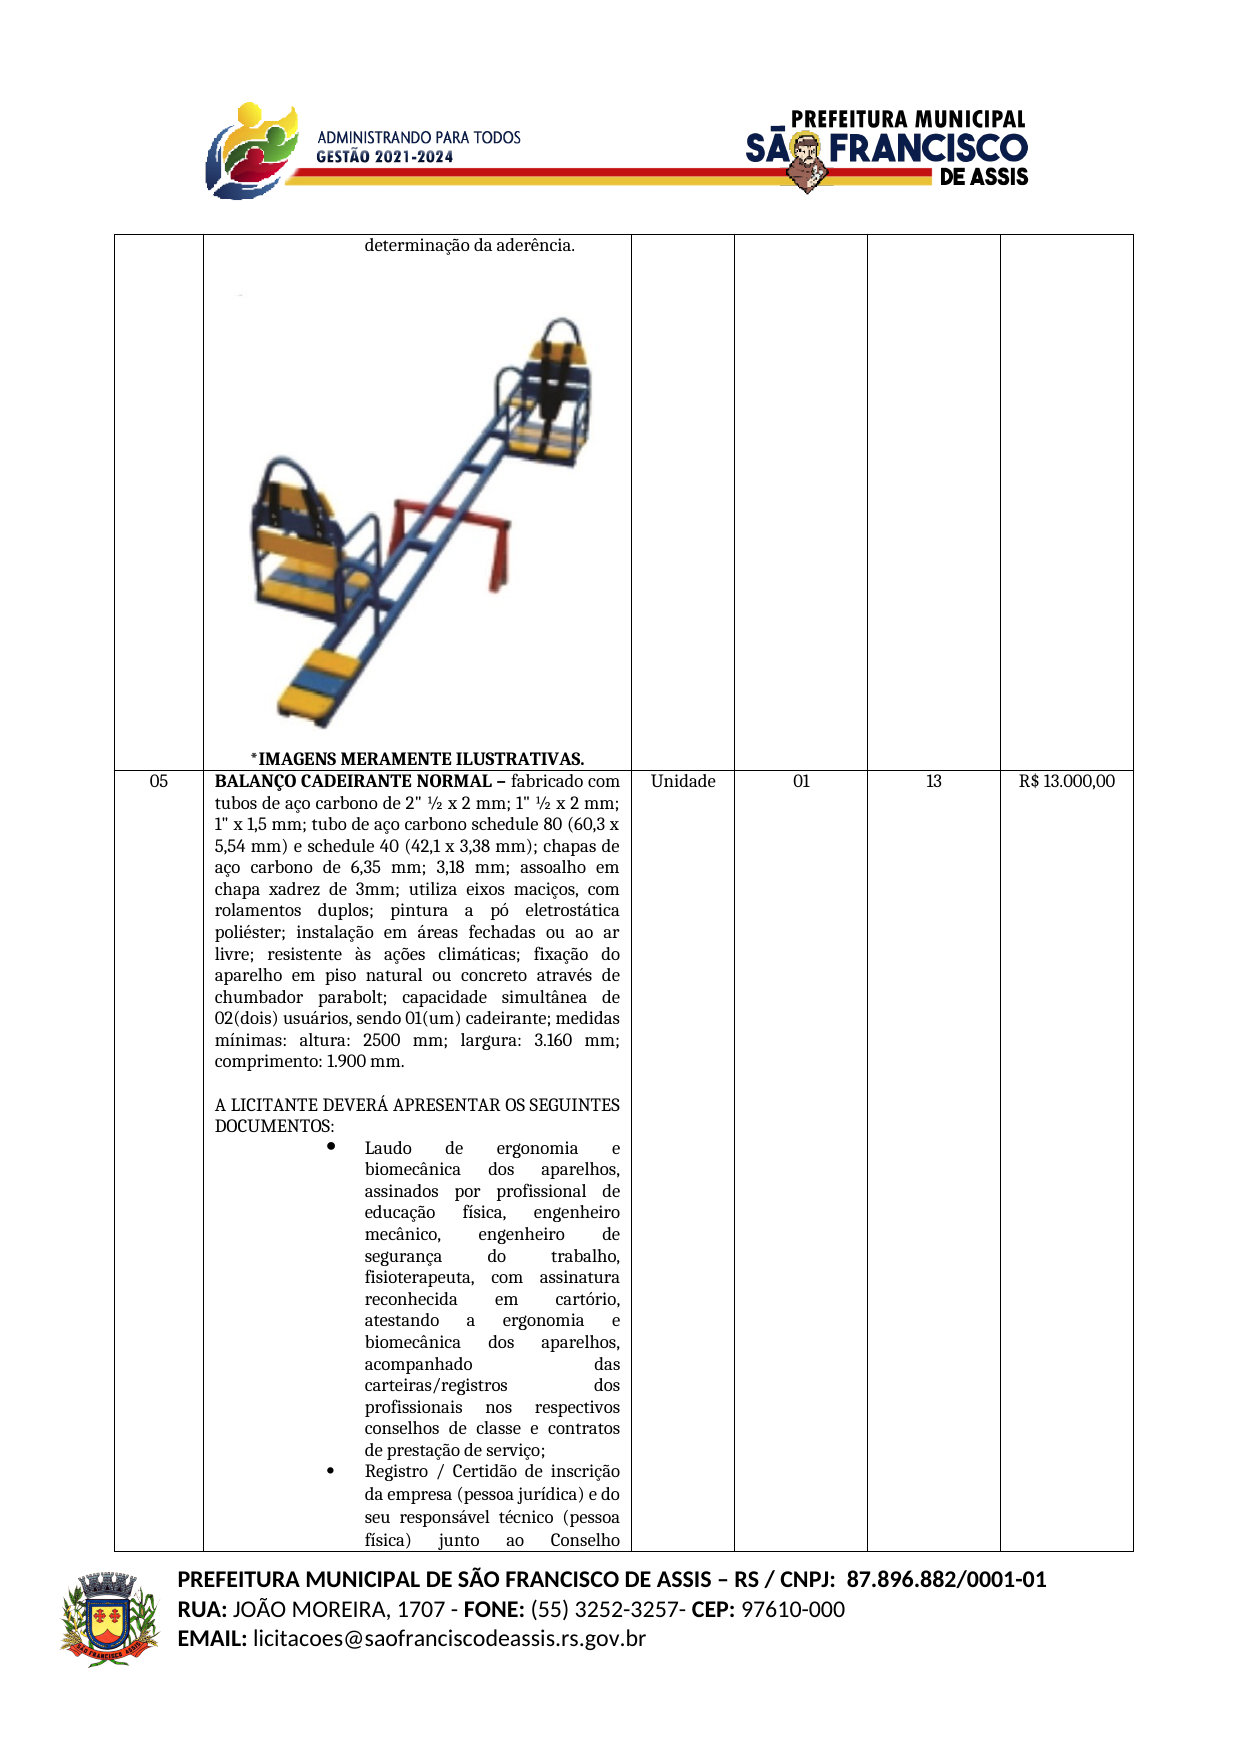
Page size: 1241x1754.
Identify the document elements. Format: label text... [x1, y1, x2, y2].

table_cell [868, 235, 1000, 769]
table_cell [1001, 235, 1133, 769]
table_cell determinação da aderência. *IMAGENS MERAMENTE ILUSTRATIVAS. [204, 235, 631, 769]
table_cell [735, 235, 867, 769]
table_cell R$ 13.000,00 [1001, 771, 1133, 1551]
table_cell 05 [115, 771, 203, 1551]
table_cell 13 [868, 771, 1000, 1551]
table_cell [632, 235, 734, 769]
table_cell BALANÇO CADEIRANTE NORMAL – fabricado com tubos de aço carbono de 2" ½ x 2 mm; 1" ½ x 2 mm; 1" x 1,5 mm; tubo de aço carbono schedule 80 (60,3 x 5,54 mm) e schedule 40 (42,1 x 3,38 mm); chapas de aço carbono de 6,35 mm; 3,18 mm; assoalho em chapa xadrez de 3mm; utiliza eixos maciços, com rolamentos duplos; pintura a pó eletrostática poliéster; instalação em áreas fechadas ou ao ar livre; resistente às ações climáticas; fixação do aparelho em piso natural ou concreto através de chumbador parabolt; capacidade simultânea de 02(dois) usuários, sendo 01(um) cadeirante; medidas mínimas: altura: 2500 mm; largura: 3.160 mm; comprimento: 1.900 mm. A LICITANTE DEVERÁ APRESENTAR OS SEGUINTES DOCUMENTOS: Laudo de ergonomia e biomecânica dos aparelhos, assinados por profissional de educação física, engenheiro mecânico, engenheiro de segurança do trabalho, fisioterapeuta, com assinatura reconhecida em cartório, atestando a ergonomia e biomecânica dos aparelhos, acompanhado das carteiras/registros dos profissionais nos respectivos conselhos de classe e contratos de prestação de serviço; Registro / Certidão de inscrição da empresa (pessoa jurídica) e do seu responsável técnico (pessoa física) junto ao Conselho [204, 771, 631, 1551]
table_cell [115, 235, 203, 769]
table_cell 01 [735, 771, 867, 1551]
table_cell Unidade [632, 771, 734, 1551]
